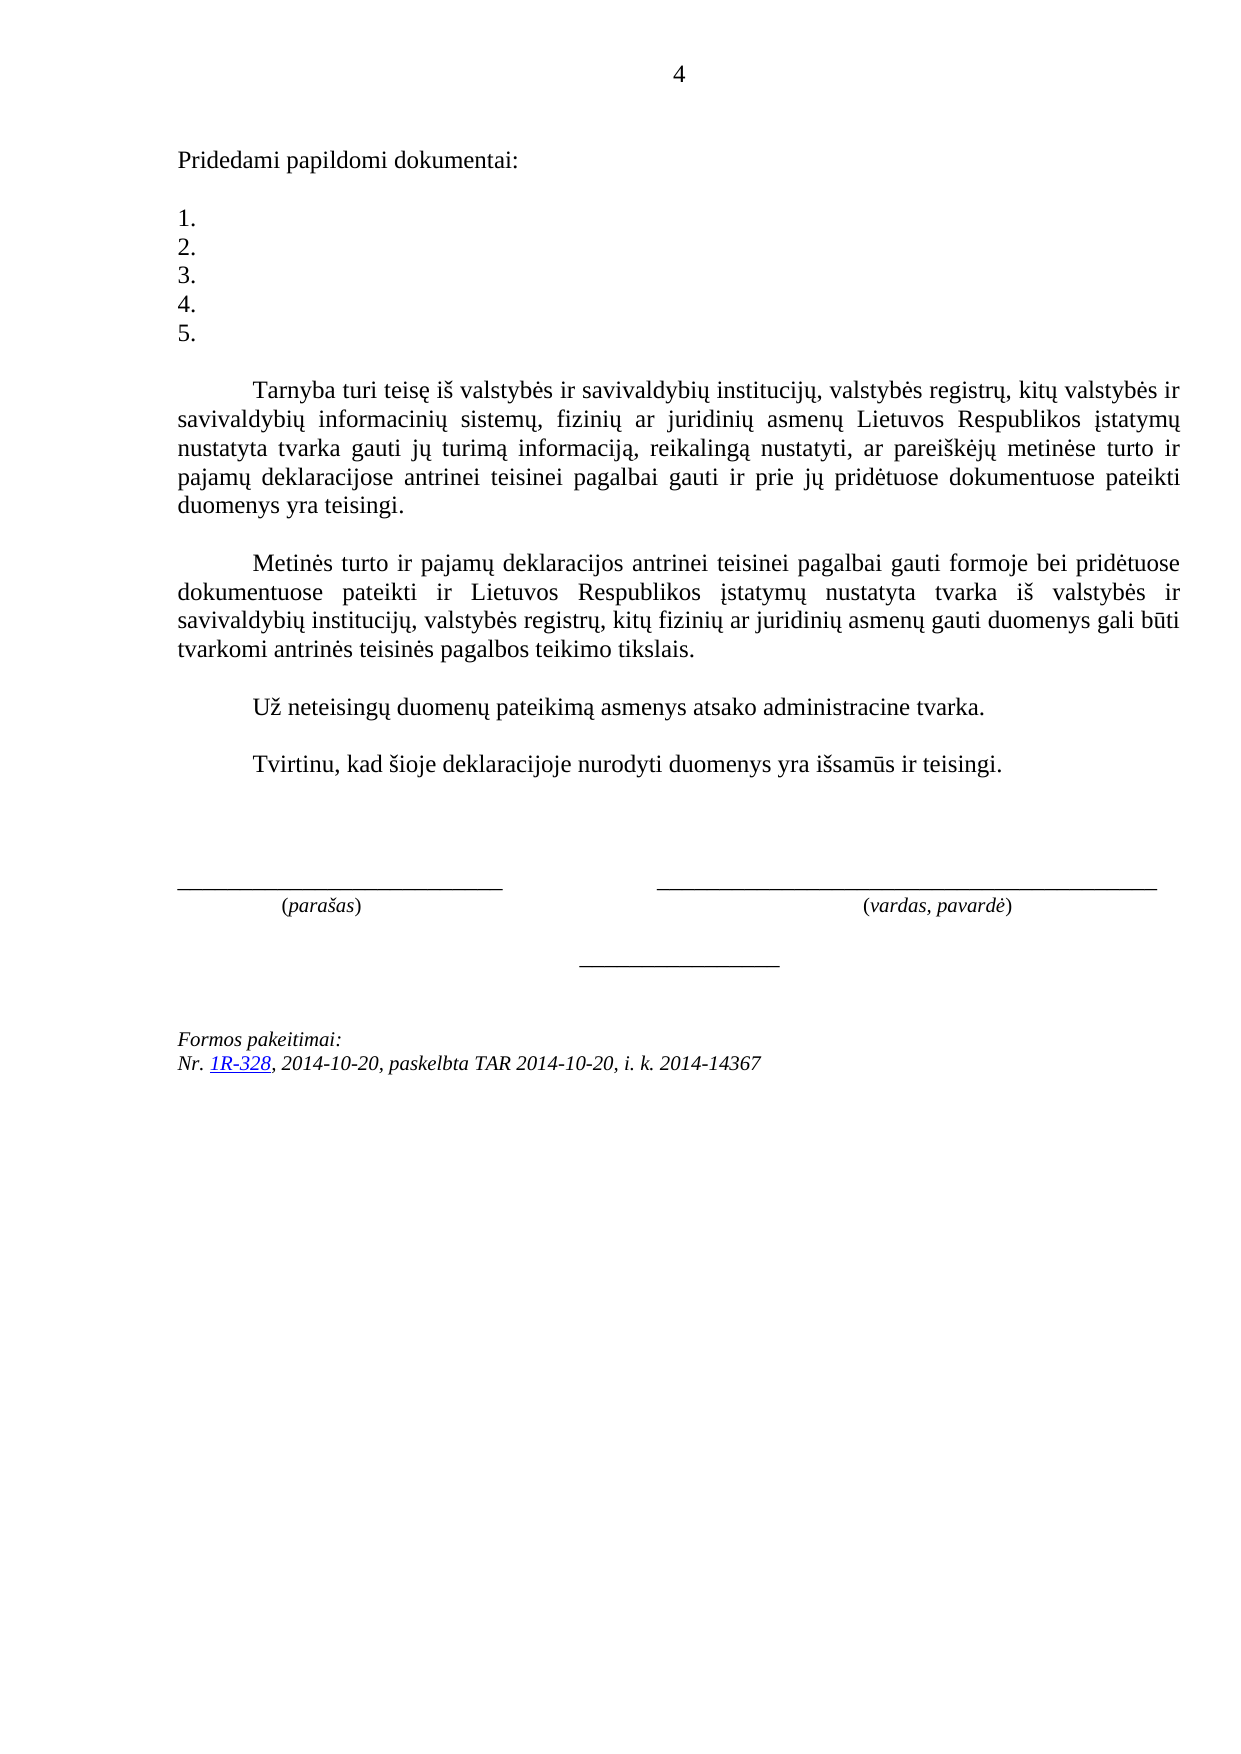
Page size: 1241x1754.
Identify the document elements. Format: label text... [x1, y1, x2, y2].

text 4. [177, 289, 1181, 318]
text (parašas) (vardas, pavardė) [177, 893, 1181, 917]
text Formos pakeitimai: [177, 1027, 1181, 1051]
text __________________________ ________________________________________ [177, 864, 1181, 893]
text Tarnyba turi teisę iš valstybės ir savivaldybių institucijų, valstybės registrų, kitų valstybės ir savivaldybių informacinių sistemų, fizinių ar juridinių asmenų Lietuvos Respublikos įstatymų nustatyta tvarka gauti jų turimą informaciją, reikalingą nustatyti, ar pareiškėjų metinėse turto ir pajamų deklaracijose antrinei teisinei pagalbai gauti ir prie jų pridėtuose dokumentuose pateikti duomenys yra teisingi. [177, 375, 1181, 519]
text Už neteisingų duomenų pateikimą asmenys atsako administracine tvarka. [177, 692, 1181, 720]
text Pridedami papildomi dokumentai: [177, 145, 1181, 174]
text 1. [177, 203, 1181, 232]
text Metinės turto ir pajamų deklaracijos antrinei teisinei pagalbai gauti formoje bei pridėtuose dokumentuose pateikti ir Lietuvos Respublikos įstatymų nustatyta tvarka iš valstybės ir savivaldybių institucijų, valstybės registrų, kitų fizinių ar juridinių asmenų gauti duomenys gali būti tvarkomi antrinės teisinės pagalbos teikimo tikslais. [177, 548, 1181, 663]
text Tvirtinu, kad šioje deklaracijoje nurodyti duomenys yra išsamūs ir teisingi. [177, 749, 1181, 778]
text ________________ [177, 941, 1107, 970]
text 5. [177, 318, 1181, 347]
text 3. [177, 260, 1181, 289]
text 2. [177, 232, 1181, 260]
text Nr. 1R-328, 2014-10-20, paskelbta TAR 2014-10-20, i. k. 2014-14367 [177, 1051, 1181, 1075]
